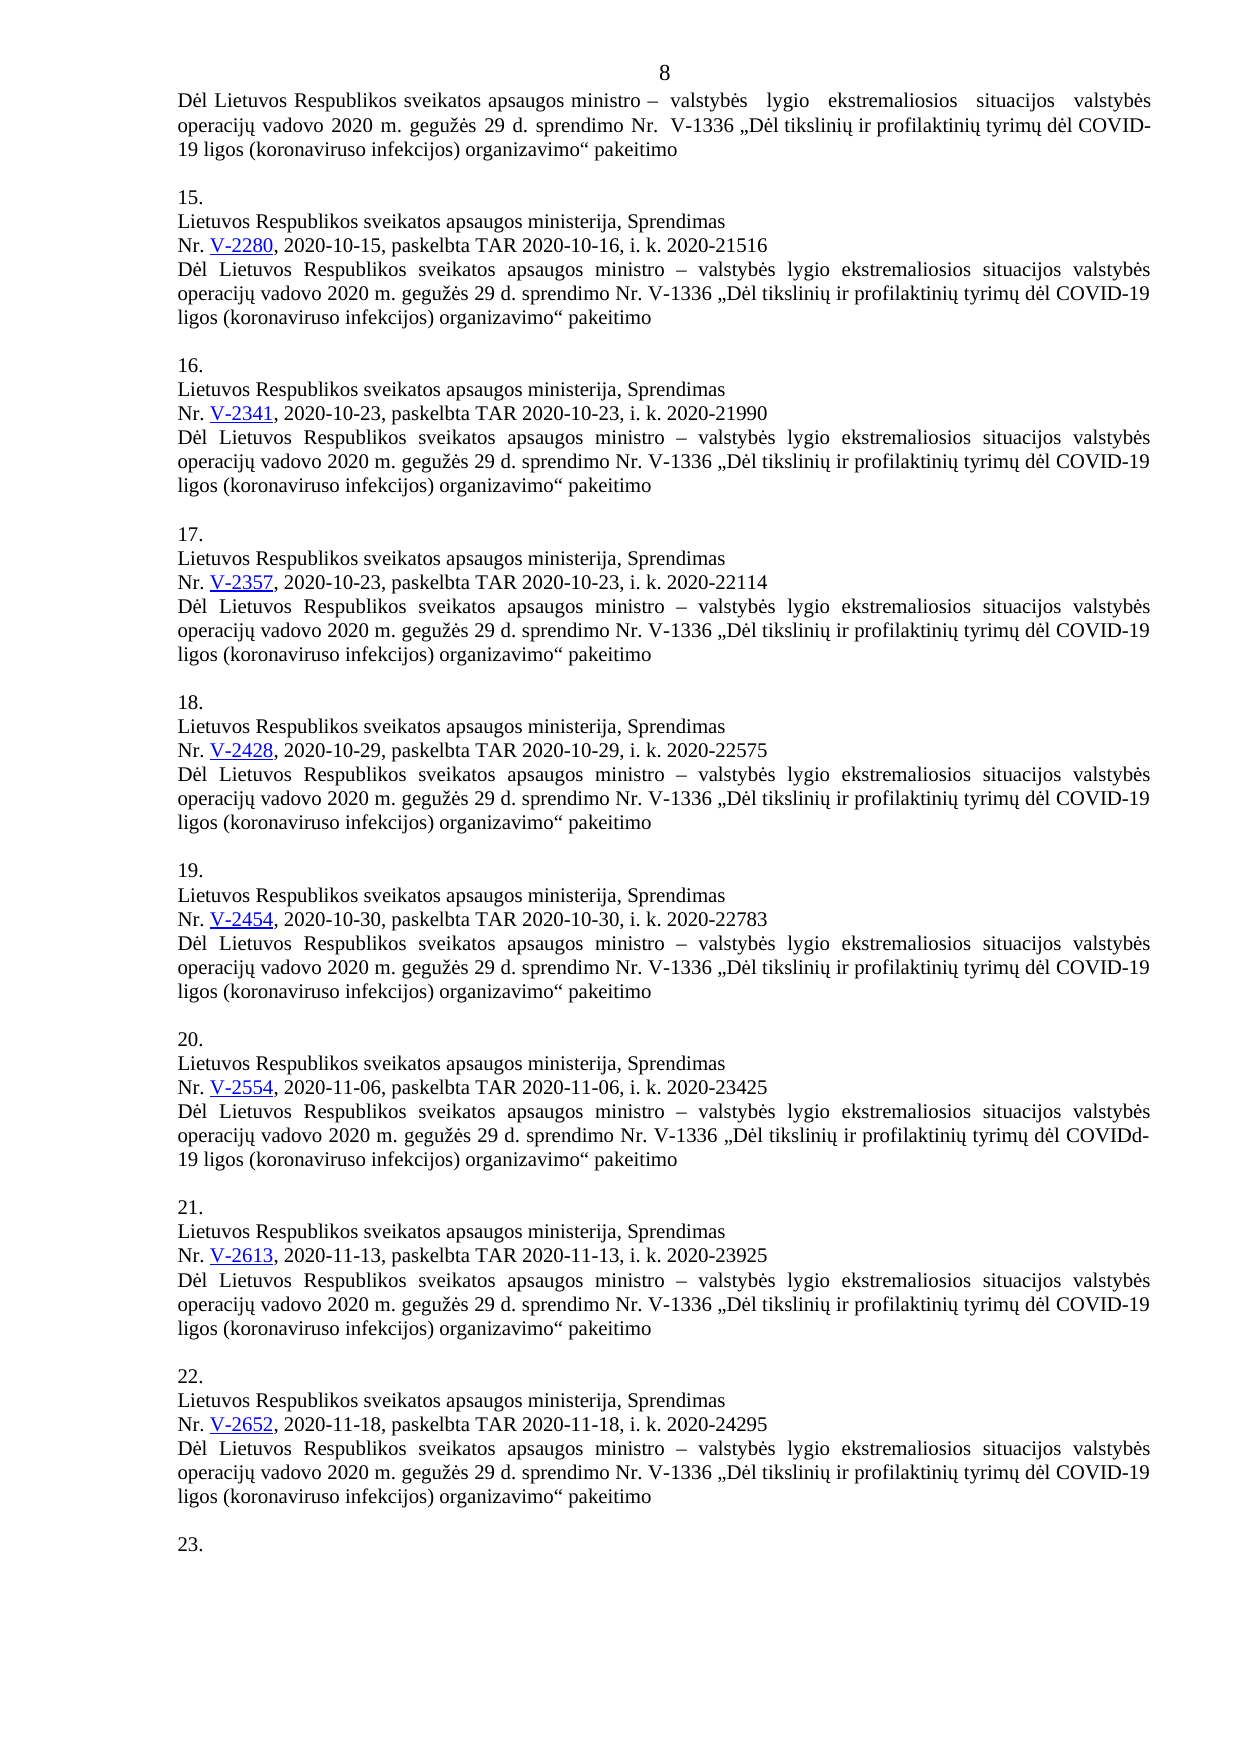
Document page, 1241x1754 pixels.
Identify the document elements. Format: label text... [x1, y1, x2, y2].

text Dėl Lietuvos Respublikos sveikatos apsaugos ministro – valstybės lygio ekstremaliosios situacijos valstybės operacijų vadovo 2020 m. gegužės 29 d. sprendimo Nr. V-1336 „Dėl tikslinių ir profilaktinių tyrimų dėl COVIDd-19 ligos (koronaviruso infekcijos) organizavimo“ pakeitimo [177, 1099, 1152, 1171]
text Lietuvos Respublikos sveikatos apsaugos ministerija, Sprendimas [177, 377, 1152, 401]
text 22. [177, 1364, 1152, 1388]
text Lietuvos Respublikos sveikatos apsaugos ministerija, Sprendimas [177, 209, 1152, 233]
text 17. [177, 522, 1152, 546]
text Dėl Lietuvos Respublikos sveikatos apsaugos ministro – valstybės lygio ekstremaliosios situacijos valstybės operacijų vadovo 2020 m. gegužės 29 d. sprendimo Nr. V-1336 „Dėl tikslinių ir profilaktinių tyrimų dėl COVID-19 ligos (koronaviruso infekcijos) organizavimo“ pakeitimo [177, 1436, 1152, 1508]
text 23. [177, 1532, 1152, 1556]
text Dėl Lietuvos Respublikos sveikatos apsaugos ministro – valstybės lygio ekstremaliosios situacijos valstybės operacijų vadovo 2020 m. gegužės 29 d. sprendimo Nr. V-1336 „Dėl tikslinių ir profilaktinių tyrimų dėl COVID-19 ligos (koronaviruso infekcijos) organizavimo“ pakeitimo [177, 425, 1152, 497]
text Dėl Lietuvos Respublikos sveikatos apsaugos ministro – valstybės lygio ekstremaliosios situacijos valstybės operacijų vadovo 2020 m. gegužės 29 d. sprendimo Nr. V-1336 „Dėl tikslinių ir profilaktinių tyrimų dėl COVID-19 ligos (koronaviruso infekcijos) organizavimo“ pakeitimo [177, 257, 1152, 329]
text Nr. V-2280, 2020-10-15, paskelbta TAR 2020-10-16, i. k. 2020-21516 [177, 233, 1152, 257]
text Dėl Lietuvos Respublikos sveikatos apsaugos ministro – valstybės lygio ekstremaliosios situacijos valstybės operacijų vadovo 2020 m. gegužės 29 d. sprendimo Nr. V-1336 „Dėl tikslinių ir profilaktinių tyrimų dėl COVID-19 ligos (koronaviruso infekcijos) organizavimo“ pakeitimo [177, 1267, 1152, 1340]
text 18. [177, 690, 1152, 714]
text 15. [177, 185, 1152, 209]
text Lietuvos Respublikos sveikatos apsaugos ministerija, Sprendimas [177, 1219, 1152, 1243]
text Nr. V-2357, 2020-10-23, paskelbta TAR 2020-10-23, i. k. 2020-22114 [177, 570, 1152, 594]
text 20. [177, 1027, 1152, 1051]
text Lietuvos Respublikos sveikatos apsaugos ministerija, Sprendimas [177, 1388, 1152, 1412]
text Nr. V-2652, 2020-11-18, paskelbta TAR 2020-11-18, i. k. 2020-24295 [177, 1412, 1152, 1436]
text Lietuvos Respublikos sveikatos apsaugos ministerija, Sprendimas [177, 1051, 1152, 1075]
text 19. [177, 858, 1152, 882]
text Lietuvos Respublikos sveikatos apsaugos ministerija, Sprendimas [177, 714, 1152, 738]
text Nr. V-2613, 2020-11-13, paskelbta TAR 2020-11-13, i. k. 2020-23925 [177, 1243, 1152, 1267]
text Dėl Lietuvos Respublikos sveikatos apsaugos ministro – valstybės lygio ekstremaliosios situacijos valstybės operacijų vadovo 2020 m. gegužės 29 d. sprendimo Nr. V-1336 „Dėl tikslinių ir profilaktinių tyrimų dėl COVID-19 ligos (koronaviruso infekcijos) organizavimo“ pakeitimo [177, 594, 1152, 666]
text Nr. V-2428, 2020-10-29, paskelbta TAR 2020-10-29, i. k. 2020-22575 [177, 738, 1152, 762]
text Dėl Lietuvos Respublikos sveikatos apsaugos ministro – valstybės lygio ekstremaliosios situacijos valstybės operacijų vadovo 2020 m. gegužės 29 d. sprendimo Nr. V-1336 „Dėl tikslinių ir profilaktinių tyrimų dėl COVID-19 ligos (koronaviruso infekcijos) organizavimo“ pakeitimo [177, 88, 1152, 161]
text Nr. V-2454, 2020-10-30, paskelbta TAR 2020-10-30, i. k. 2020-22783 [177, 907, 1152, 931]
text Nr. V-2341, 2020-10-23, paskelbta TAR 2020-10-23, i. k. 2020-21990 [177, 401, 1152, 425]
text Lietuvos Respublikos sveikatos apsaugos ministerija, Sprendimas [177, 546, 1152, 570]
text 21. [177, 1195, 1152, 1219]
text Lietuvos Respublikos sveikatos apsaugos ministerija, Sprendimas [177, 882, 1152, 907]
text 16. [177, 353, 1152, 377]
text Dėl Lietuvos Respublikos sveikatos apsaugos ministro – valstybės lygio ekstremaliosios situacijos valstybės operacijų vadovo 2020 m. gegužės 29 d. sprendimo Nr. V-1336 „Dėl tikslinių ir profilaktinių tyrimų dėl COVID-19 ligos (koronaviruso infekcijos) organizavimo“ pakeitimo [177, 931, 1152, 1003]
text Dėl Lietuvos Respublikos sveikatos apsaugos ministro – valstybės lygio ekstremaliosios situacijos valstybės operacijų vadovo 2020 m. gegužės 29 d. sprendimo Nr. V-1336 „Dėl tikslinių ir profilaktinių tyrimų dėl COVID-19 ligos (koronaviruso infekcijos) organizavimo“ pakeitimo [177, 762, 1152, 834]
text Nr. V-2554, 2020-11-06, paskelbta TAR 2020-11-06, i. k. 2020-23425 [177, 1075, 1152, 1099]
